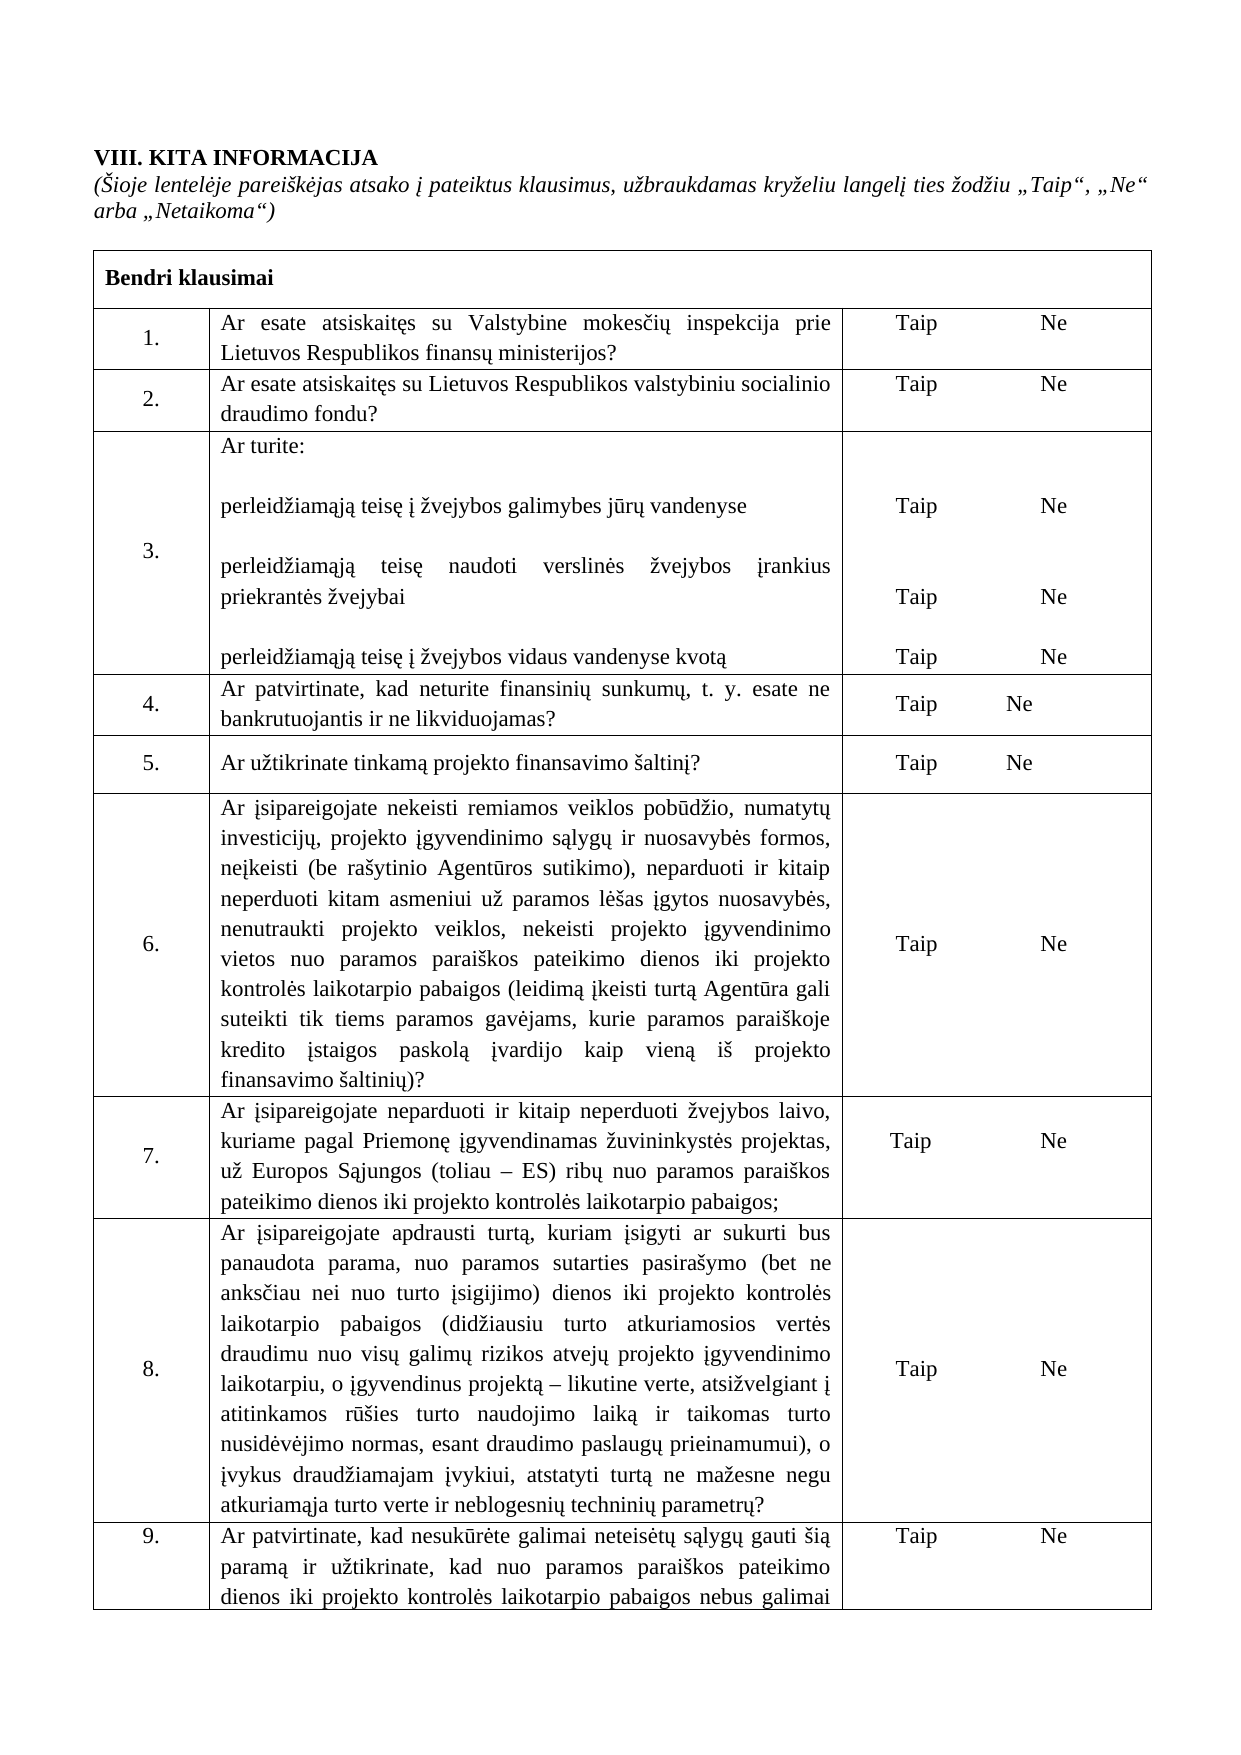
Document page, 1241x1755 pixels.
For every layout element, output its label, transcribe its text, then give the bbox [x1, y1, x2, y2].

table_cell Taip Ne [843, 736, 1151, 793]
text (Šioje lentelėje pareiškėjas atsako į pateiktus klausimus, užbraukdamas kryželiu langelį ties žodžiu „Taip“, „Ne“ arba „Netaikoma“) [94, 171, 1152, 223]
table_cell 3. [94, 432, 209, 674]
table_cell Ar įsipareigojate apdrausti turtą, kuriam įsigyti ar sukurti bus panaudota parama, nuo paramos sutarties pasirašymo (bet ne anksčiau nei nuo turto įsigijimo) dienos iki projekto kontrolės laikotarpio pabaigos (didžiausiu turto atkuriamosios vertės draudimu nuo visų galimų rizikos atvejų projekto įgyvendinimo laikotarpiu, o įgyvendinus projektą – likutine verte, atsižvelgiant į atitinkamos rūšies turto naudojimo laiką ir taikomas turto nusidėvėjimo normas, esant draudimo paslaugų prieinamumui), o įvykus draudžiamajam įvykiui, atstatyti turtą ne mažesne negu atkuriamąja turto verte ir neblogesnių techninių parametrų? [210, 1219, 842, 1522]
table_cell Ar įsipareigojate nekeisti remiamos veiklos pobūdžio, numatytų investicijų, projekto įgyvendinimo sąlygų ir nuosavybės formos, neįkeisti (be rašytinio Agentūros sutikimo), neparduoti ir kitaip neperduoti kitam asmeniui už paramos lėšas įgytos nuosavybės, nenutraukti projekto veiklos, nekeisti projekto įgyvendinimo vietos nuo paramos paraiškos pateikimo dienos iki projekto kontrolės laikotarpio pabaigos (leidimą įkeisti turtą Agentūra gali suteikti tik tiems paramos gavėjams, kurie paramos paraiškoje kredito įstaigos paskolą įvardijo kaip vieną iš projekto finansavimo šaltinių)? [210, 794, 842, 1096]
table_cell Taip Ne [843, 309, 1151, 369]
table_cell 2. [94, 370, 209, 431]
table_cell Ar įsipareigojate neparduoti ir kitaip neperduoti žvejybos laivo, kuriame pagal Priemonę įgyvendinamas žuvininkystės projektas, už Europos Sąjungos (toliau – ES) ribų nuo paramos paraiškos pateikimo dienos iki projekto kontrolės laikotarpio pabaigos; [210, 1097, 842, 1218]
table_cell 4. [94, 675, 209, 735]
table_cell Taip Ne [843, 675, 1151, 735]
table_cell Taip Ne [843, 1097, 1151, 1218]
table_header Bendri klausimai [94, 251, 1151, 308]
table_cell Ar patvirtinate, kad nesukūrėte galimai neteisėtų sąlygų gauti šią paramą ir užtikrinate, kad nuo paramos paraiškos pateikimo dienos iki projekto kontrolės laikotarpio pabaigos nebus galimai [210, 1523, 842, 1609]
table_cell Ar esate atsiskaitęs su Valstybine mokesčių inspekcija prie Lietuvos Respublikos finansų ministerijos? [210, 309, 842, 369]
table_cell Ar turite: perleidžiamąją teisę į žvejybos galimybes jūrų vandenyse perleidžiamąją teisę naudoti verslinės žvejybos įrankius priekrantės žvejybai perleidžiamąją teisę į žvejybos vidaus vandenyse kvotą [210, 432, 842, 674]
table_cell Ar užtikrinate tinkamą projekto finansavimo šaltinį? [210, 736, 842, 793]
table_cell 5. [94, 736, 209, 793]
table_cell Taip Ne Taip Ne Taip Ne [843, 432, 1151, 674]
table_cell Taip Ne [843, 1523, 1151, 1609]
table_cell Ar esate atsiskaitęs su Lietuvos Respublikos valstybiniu socialinio draudimo fondu? [210, 370, 842, 431]
text VIII. KITA INFORMACIJA [94, 144, 1152, 171]
table_cell 9. [94, 1523, 209, 1609]
table_cell Ar patvirtinate, kad neturite finansinių sunkumų, t. y. esate ne bankrutuojantis ir ne likviduojamas? [210, 675, 842, 735]
table_cell 8. [94, 1219, 209, 1522]
table_cell 1. [94, 309, 209, 369]
table_cell 6. [94, 794, 209, 1096]
table_cell Taip Ne [843, 370, 1151, 431]
table_cell Taip Ne [843, 1219, 1151, 1522]
table_cell Taip Ne [843, 794, 1151, 1096]
table_cell 7. [94, 1097, 209, 1218]
